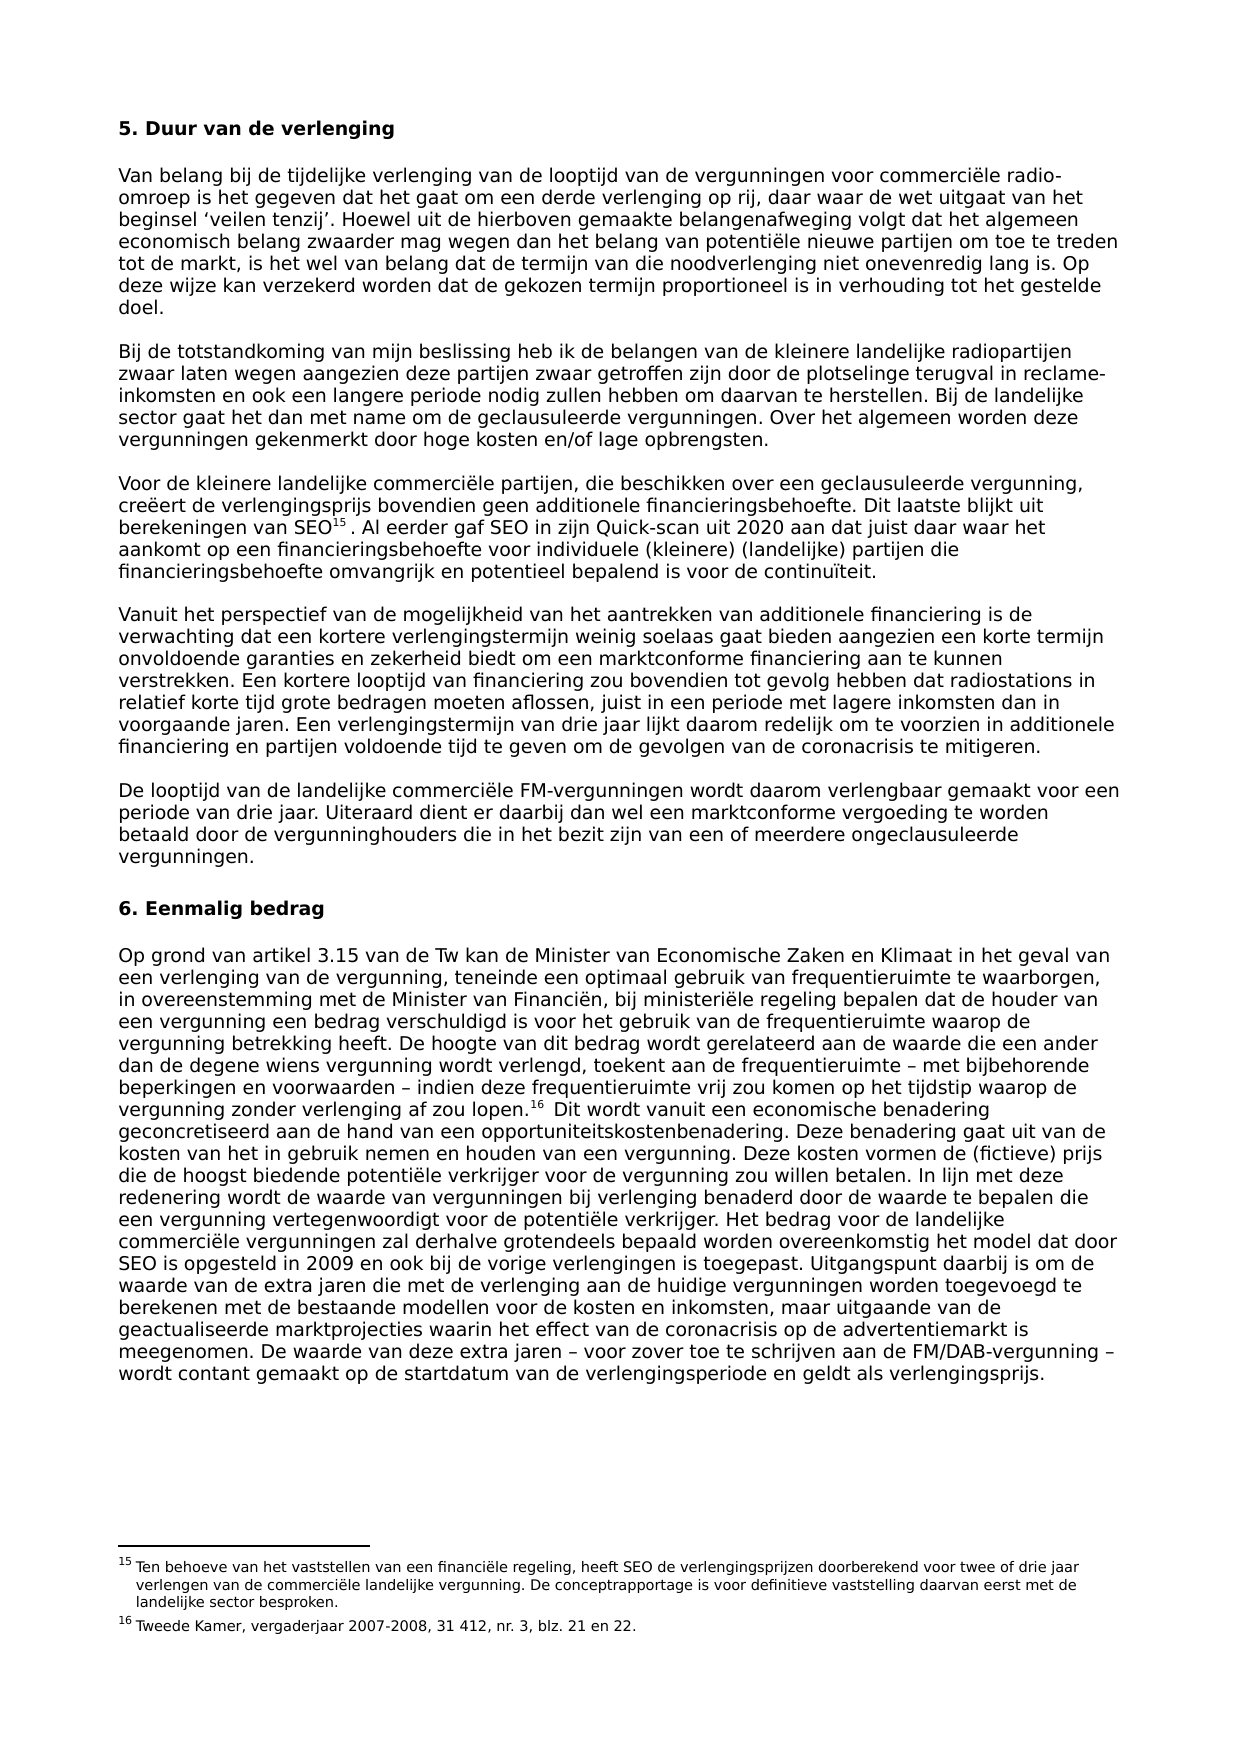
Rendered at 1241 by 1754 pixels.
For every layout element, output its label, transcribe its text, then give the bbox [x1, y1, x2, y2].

subtitle 6. Eenmalig bedrag [118, 898, 1122, 920]
text Ten behoeve van het vaststellen van een financiële regeling, heeft SEO de verlengingsprijzen doorberekend voor twee of drie jaar verlengen van de commerciële landelijke vergunning. De conceptrapportage is voor definitieve vaststelling daarvan eerst met de landelijke sector besproken. [118, 1555, 1122, 1611]
text Vanuit het perspectief van de mogelijkheid van het aantrekken van additionele financiering is de verwachting dat een kortere verlengingstermijn weinig soelaas gaat bieden aangezien een korte termijn onvoldoende garanties en zekerheid biedt om een marktconforme financiering aan te kunnen verstrekken. Een kortere looptijd van financiering zou bovendien tot gevolg hebben dat radiostations in relatief korte tijd grote bedragen moeten aflossen, juist in een periode met lagere inkomsten dan in voorgaande jaren. Een verlengingstermijn van drie jaar lijkt daarom redelijk om te voorzien in additionele financiering en partijen voldoende tijd te geven om de gevolgen van de coronacrisis te mitigeren. [118, 604, 1122, 758]
text De looptijd van de landelijke commerciële FM-vergunningen wordt daarom verlengbaar gemaakt voor een periode van drie jaar. Uiteraard dient er daarbij dan wel een marktconforme vergoeding te worden betaald door de vergunninghouders die in het bezit zijn van een of meerdere ongeclausuleerde vergunningen. [118, 780, 1122, 868]
text Tweede Kamer, vergaderjaar 2007-2008, 31 412, nr. 3, blz. 21 en 22. [118, 1614, 1122, 1636]
text Van belang bij de tijdelijke verlenging van de looptijd van de vergunningen voor commerciële radio-omroep is het gegeven dat het gaat om een derde verlenging op rij, daar waar de wet uitgaat van het beginsel ‘veilen tenzij’. Hoewel uit de hierboven gemaakte belangenafweging volgt dat het algemeen economisch belang zwaarder mag wegen dan het belang van potentiële nieuwe partijen om toe te treden tot de markt, is het wel van belang dat de termijn van die noodverlenging niet onevenredig lang is. Op deze wijze kan verzekerd worden dat de gekozen termijn proportioneel is in verhouding tot het gestelde doel. [118, 165, 1122, 319]
text Op grond van artikel 3.15 van de Tw kan de Minister van Economische Zaken en Klimaat in het geval van een verlenging van de vergunning, teneinde een optimaal gebruik van frequentieruimte te waarborgen, in overeenstemming met de Minister van Financiën, bij ministeriële regeling bepalen dat de houder van een vergunning een bedrag verschuldigd is voor het gebruik van de frequentieruimte waarop de vergunning betrekking heeft. De hoogte van dit bedrag wordt gerelateerd aan de waarde die een ander dan de degene wiens vergunning wordt verlengd, toekent aan de frequentieruimte – met bijbehorende beperkingen en voorwaarden – indien deze frequentieruimte vrij zou komen op het tijdstip waarop de vergunning zonder verlenging af zou lopen. Dit wordt vanuit een economische benadering geconcretiseerd aan de hand van een opportuniteitskostenbenadering. Deze benadering gaat uit van de kosten van het in gebruik nemen en houden van een vergunning. Deze kosten vormen de (fictieve) prijs die de hoogst biedende potentiële verkrijger voor de vergunning zou willen betalen. In lijn met deze redenering wordt de waarde van vergunningen bij verlenging benaderd door de waarde te bepalen die een vergunning vertegenwoordigt voor de potentiële verkrijger. Het bedrag voor de landelijke commerciële vergunningen zal derhalve grotendeels bepaald worden overeenkomstig het model dat door SEO is opgesteld in 2009 en ook bij de vorige verlengingen is toegepast. Uitgangspunt daarbij is om de waarde van de extra jaren die met de verlenging aan de huidige vergunningen worden toegevoegd te berekenen met de bestaande modellen voor de kosten en inkomsten, maar uitgaande van de geactualiseerde marktprojecties waarin het effect van de coronacrisis op de advertentiemarkt is meegenomen. De waarde van deze extra jaren – voor zover toe te schrijven aan de FM/DAB-vergunning – wordt contant gemaakt op de startdatum van de verlengingsperiode en geldt als verlengingsprijs. [118, 945, 1122, 1384]
text Bij de totstandkoming van mijn beslissing heb ik de belangen van de kleinere landelijke radiopartijen zwaar laten wegen aangezien deze partijen zwaar getroffen zijn door de plotselinge terugval in reclame-inkomsten en ook een langere periode nodig zullen hebben om daarvan te herstellen. Bij de landelijke sector gaat het dan met name om de geclausuleerde vergunningen. Over het algemeen worden deze vergunningen gekenmerkt door hoge kosten en/of lage opbrengsten. [118, 341, 1122, 451]
text Voor de kleinere landelijke commerciële partijen, die beschikken over een geclausuleerde vergunning, creëert de verlengingsprijs bovendien geen additionele financieringsbehoefte. Dit laatste blijkt uit berekeningen van SEO. Al eerder gaf SEO in zijn Quick-scan uit 2020 aan dat juist daar waar het aankomt op een financieringsbehoefte voor individuele (kleinere) (landelijke) partijen die financieringsbehoefte omvangrijk en potentieel bepalend is voor de continuïteit. [118, 473, 1122, 582]
subtitle 5. Duur van de verlenging [118, 118, 1122, 140]
